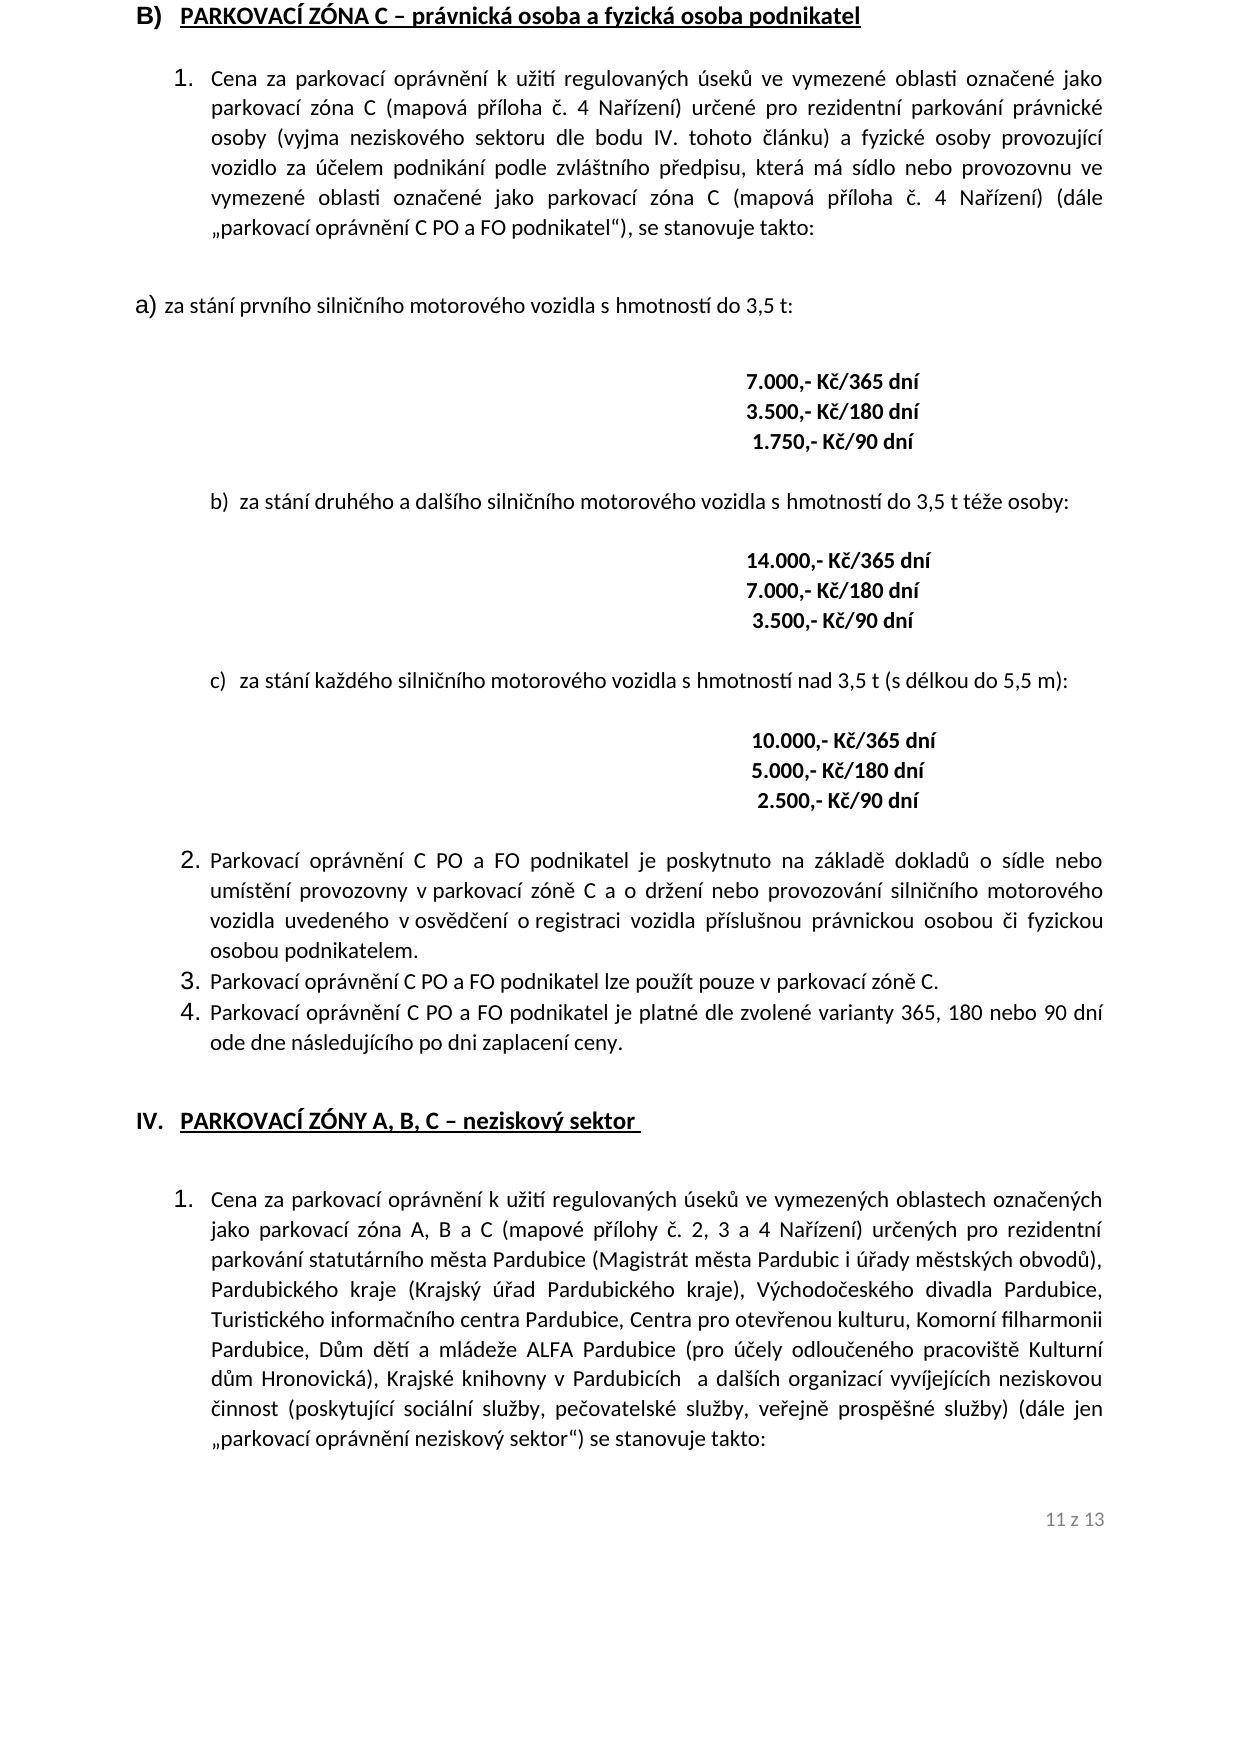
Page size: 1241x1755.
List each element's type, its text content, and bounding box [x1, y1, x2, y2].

text 7.000,- Kč/365 dní [705, 367, 1104, 395]
text 10.000,- Kč/365 dní [705, 726, 1104, 754]
text 2.500,- Kč/90 dní [658, 786, 1104, 814]
list Cena za parkovací oprávnění k užití regulovaných úseků ve vymezené oblasti označené jako parkovací zóna C (mapová příloha č. 4 Nařízení) určené pro rezidentní parkování právnické osoby (vyjma neziskového sektoru dle bodu IV. tohoto článku) a fyzické osoby provozující vozidlo za účelem podnikání podle zvláštního předpisu, která má sídlo nebo provozovnu ve vymezené oblasti označené jako parkovací zóna C (mapová příloha č. 4 Nařízení) (dále „parkovací oprávnění C PO a FO podnikatel“), se stanovuje takto: [173, 62, 1104, 241]
text 5.000,- Kč/180 dní [674, 756, 1104, 784]
list Parkovací oprávnění C PO a FO podnikatel je platné dle zvolené varianty 365, 180 nebo 90 dní ode dne následujícího po dni zaplacení ceny. [180, 997, 1104, 1056]
text 3.500,- Kč/180 dní [674, 397, 1104, 425]
list Parkovací oprávnění C PO a FO podnikatel lze použít pouze v parkovací zóně C. [180, 966, 1104, 995]
text 3.500,- Kč/90 dní [658, 606, 1104, 634]
list PARKOVACÍ ZÓNA C – právnická osoba a fyzická osoba podnikatel [136, 0, 1104, 31]
list Cena za parkovací oprávnění k užití regulovaných úseků ve vymezených oblastech označených jako parkovací zóna A, B a C (mapové přílohy č. 2, 3 a 4 Nařízení) určených pro rezidentní parkování statutárního města Pardubice (Magistrát města Pardubic i úřady městských obvodů), Pardubického kraje (Krajský úřad Pardubického kraje), Východočeského divadla Pardubice, Turistického informačního centra Pardubice, Centra pro otevřenou kulturu, Komorní filharmonii Pardubice, Dům dětí a mládeže ALFA Pardubice (pro účely odloučeného pracoviště Kulturní dům Hronovická), Krajské knihovny v Pardubicích a dalších organizací vyvíjejících neziskovou činnost (poskytující sociální služby, pečovatelské služby, veřejně prospěšné služby) (dále jen „parkovací oprávnění neziskový sektor“) se stanovuje takto: [173, 1184, 1104, 1452]
list za stání každého silničního motorového vozidla s hmotností nad 3,5 t (s délkou do 5,5 m): [210, 666, 1104, 694]
list PARKOVACÍ ZÓNY A, B, C – neziskový sektor [136, 1105, 1104, 1135]
list Parkovací oprávnění C PO a FO podnikatel je poskytnuto na základě dokladů o sídle nebo umístění provozovny v parkovací zóně C a o držení nebo provozování silničního motorového vozidla uvedeného v osvědčení o registraci vozidla příslušnou právnickou osobou či fyzickou osobou podnikatelem. [180, 846, 1104, 964]
text 7.000,- Kč/180 dní [674, 576, 1104, 604]
text 14.000,- Kč/365 dní [705, 547, 1104, 574]
list za stání druhého a dalšího silničního motorového vozidla s hmotností do 3,5 t téže osoby: [210, 487, 1104, 515]
list za stání prvního silničního motorového vozidla s hmotností do 3,5 t: [135, 289, 1104, 349]
text 1.750,- Kč/90 dní [658, 427, 1104, 455]
